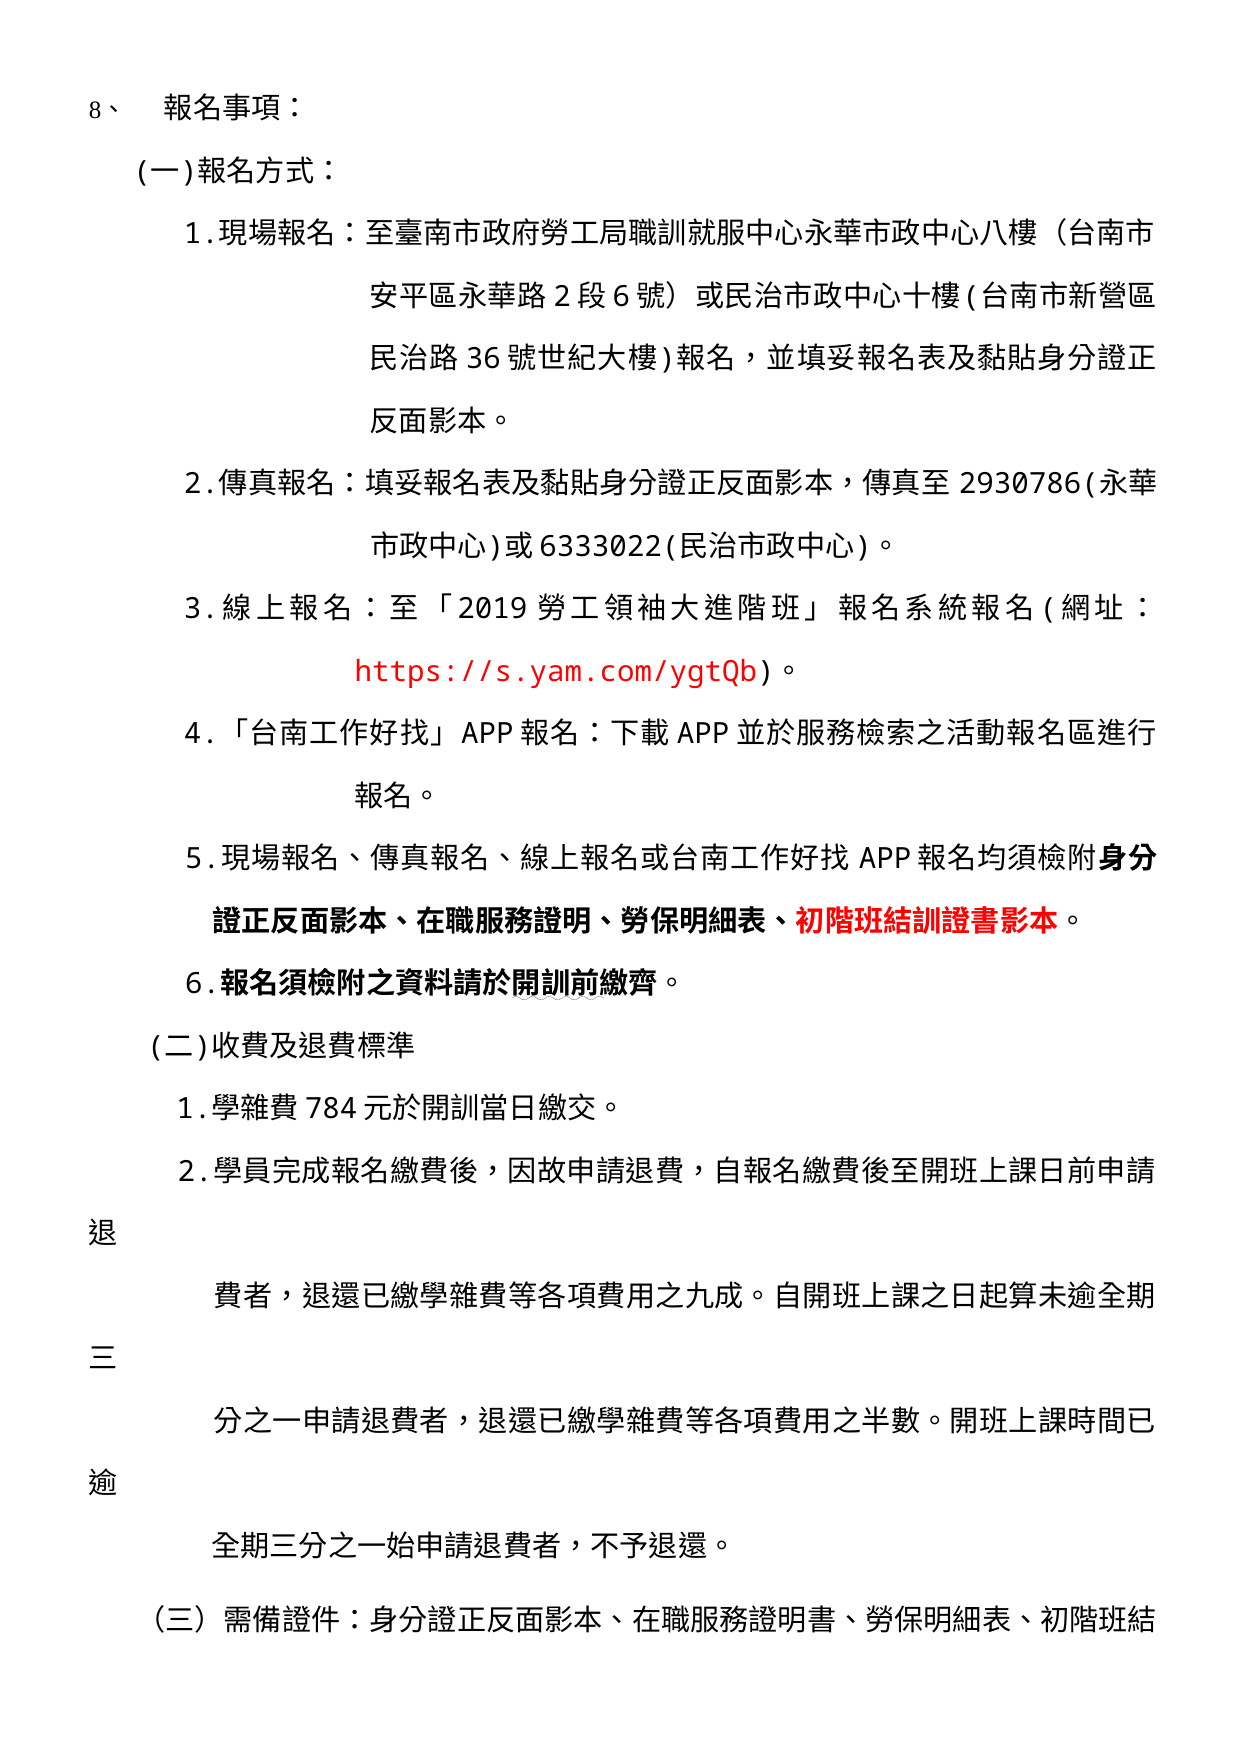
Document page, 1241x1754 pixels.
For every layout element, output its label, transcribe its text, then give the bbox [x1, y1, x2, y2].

text 全期三分之一始申請退費者，不予退還。 [89, 1502, 1157, 1564]
text 5.現場報名、傳真報名、線上報名或台南工作好找APP報名均須檢附身分證正反面影本、在職服務證明、勞保明細表、初階班結訓證書影本。 [185, 814, 1157, 939]
text (一)報名方式： [89, 127, 1157, 189]
text 費者，退還已繳學雜費等各項費用之九成。自開班上課之日起算未逾全期三 [89, 1252, 1157, 1377]
text 3.線上報名：至「2019勞工領袖大進階班」報名系統報名(網址：https://s.yam.com/ygtQb)。 [183, 564, 1157, 689]
text 1.現場報名：至臺南市政府勞工局職訓就服中心永華市政中心八樓（台南市安平區永華路2段6號）或民治市政中心十樓(台南市新營區民治路36號世紀大樓)報名，並填妥報名表及黏貼身分證正反面影本。 [184, 189, 1157, 439]
text (二)收費及退費標準 [94, 1002, 1157, 1064]
text 分之一申請退費者，退還已繳學雜費等各項費用之半數。開班上課時間已逾 [89, 1377, 1157, 1502]
text 6.報名須檢附之資料請於開訓前繳齊。 [185, 939, 1157, 1002]
text 1.學雜費784元於開訓當日繳交。 [89, 1064, 1157, 1127]
text 4.「台南工作好找」APP報名：下載APP並於服務檢索之活動報名區進行報名。 [183, 689, 1157, 814]
text 2.傳真報名：填妥報名表及黏貼身分證正反面影本，傳真至2930786(永華市政中心)或6333022(民治市政中心)。 [184, 439, 1157, 564]
text （三）需備證件：身分證正反面影本、在職服務證明書、勞保明細表、初階班結 [118, 1576, 1157, 1638]
text 2.學員完成報名繳費後，因故申請退費，自報名繳費後至開班上課日前申請退 [89, 1127, 1157, 1252]
list 報名事項： [89, 64, 1157, 127]
